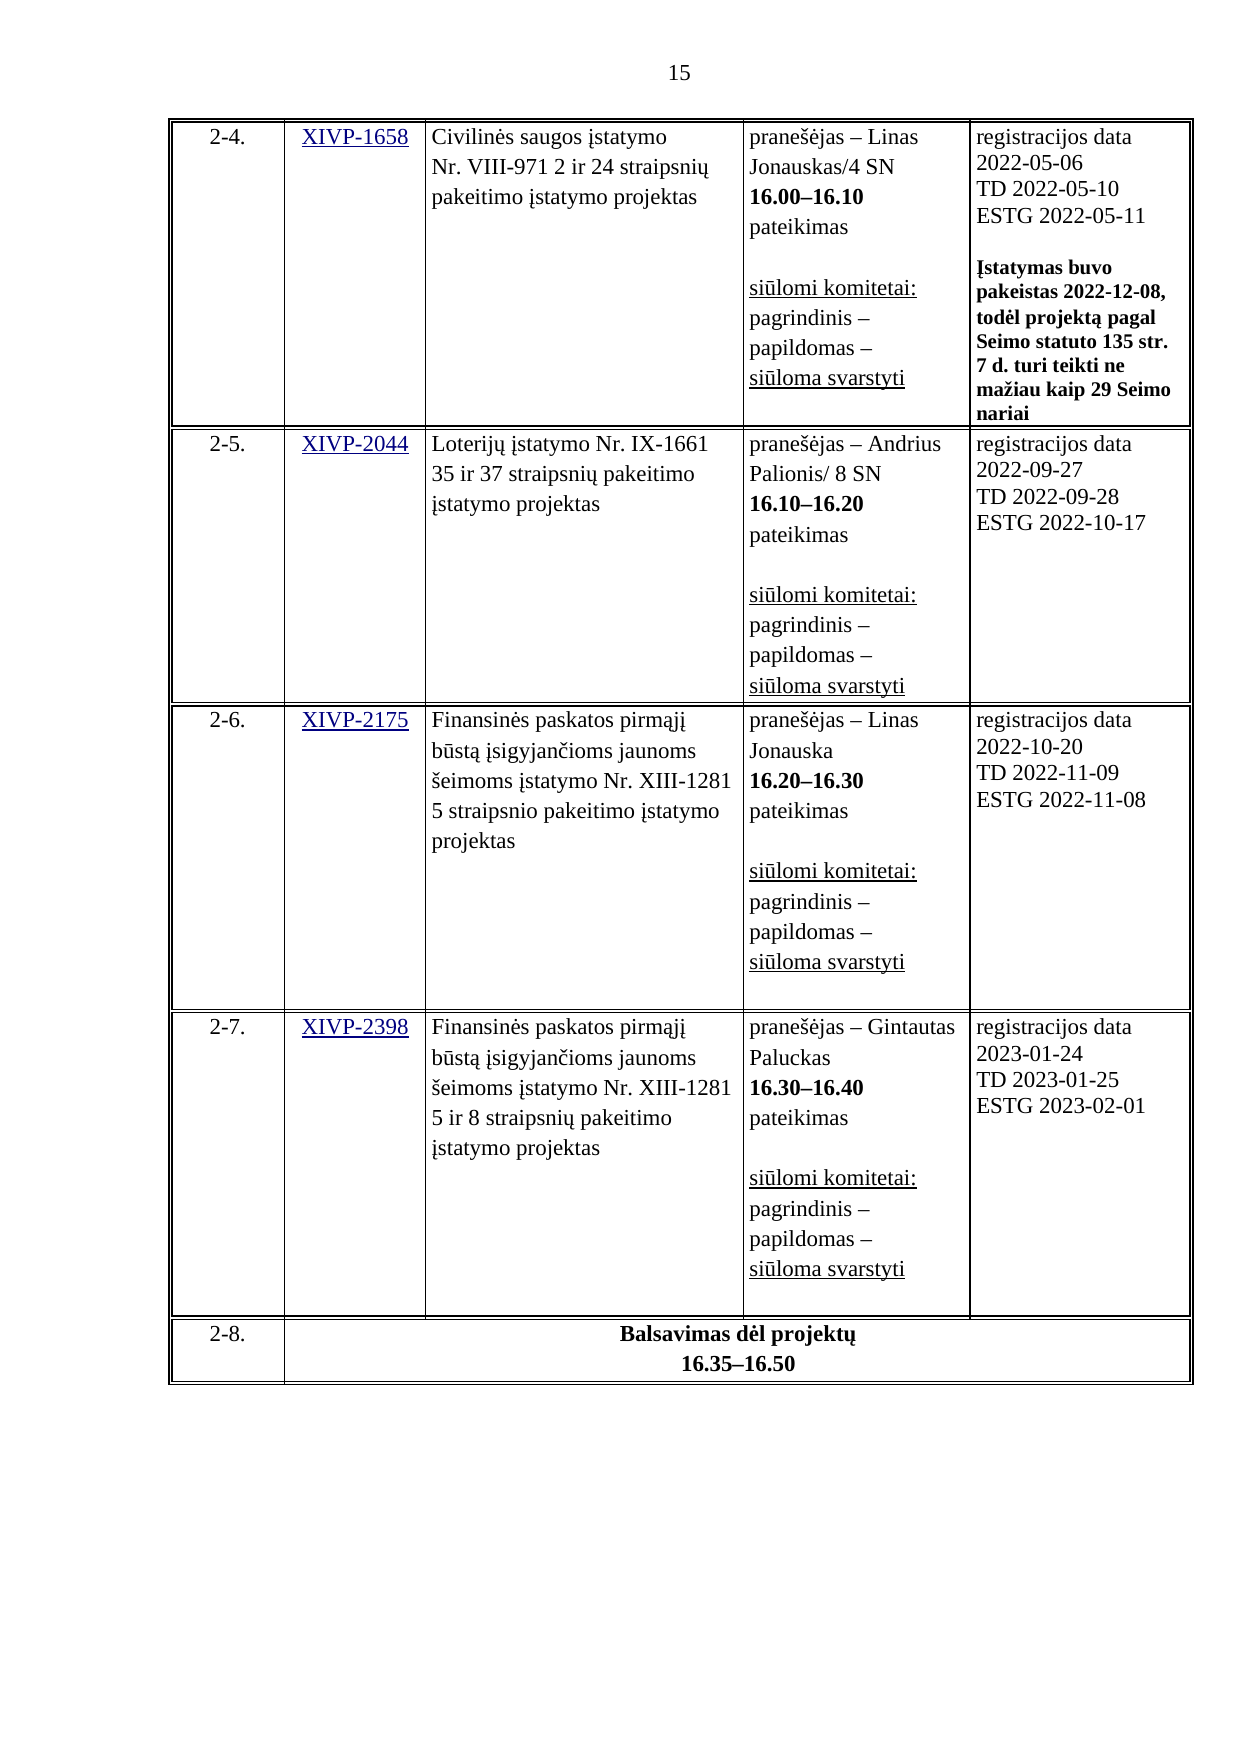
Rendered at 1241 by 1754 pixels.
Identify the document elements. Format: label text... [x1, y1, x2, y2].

table_cell registracijos data 2022-09-27 TD 2022-09-28 ESTG 2022-10-17 [971, 430, 1189, 702]
table_cell 2-5. [173, 430, 284, 702]
table_cell registracijos data 2022-05-06 TD 2022-05-10 ESTG 2022-05-11 Įstatymas buvo pakeistas 2022-12-08, todėl projektą pagal Seimo statuto 135 str. 7 d. turi teikti ne mažiau kaip 29 Seimo nariai [971, 123, 1189, 425]
table_cell registracijos data 2022-10-20 TD 2022-11-09 ESTG 2022-11-08 [971, 707, 1189, 1009]
table_cell pranešėjas – Gintautas Paluckas 16.30–16.40 pateikimas siūlomi komitetai: pagrindinis – papildomas – siūloma svarstyti [744, 1013, 969, 1315]
table_cell pranešėjas – Linas Jonauska 16.20–16.30 pateikimas siūlomi komitetai: pagrindinis – papildomas – siūloma svarstyti [744, 707, 969, 1009]
table_cell Finansinės paskatos pirmąjį būstą įsigyjančioms jaunoms šeimoms įstatymo Nr. XIII-1281 5 straipsnio pakeitimo įstatymo projektas [426, 707, 743, 1009]
table_cell 2-8. [173, 1320, 284, 1381]
table_cell 2-6. [173, 707, 284, 1009]
table_cell Finansinės paskatos pirmąjį būstą įsigyjančioms jaunoms šeimoms įstatymo Nr. XIII-1281 5 ir 8 straipsnių pakeitimo įstatymo projektas [426, 1013, 743, 1315]
table_cell XIVP-2044 [285, 430, 425, 702]
table_cell Civilinės saugos įstatymo Nr. VIII-971 2 ir 24 straipsnių pakeitimo įstatymo projektas [426, 123, 743, 425]
table_cell XIVP-1658 [285, 123, 425, 425]
table_cell pranešėjas – Linas Jonauskas/4 SN 16.00–16.10 pateikimas siūlomi komitetai: pagrindinis – papildomas – siūloma svarstyti [744, 123, 969, 425]
table_cell XIVP-2398 [285, 1013, 425, 1315]
table_cell XIVP-2175 [285, 707, 425, 1009]
table_cell Loterijų įstatymo Nr. IX-1661 35 ir 37 straipsnių pakeitimo įstatymo projektas [426, 430, 743, 702]
table_cell registracijos data 2023-01-24 TD 2023-01-25 ESTG 2023-02-01 [971, 1013, 1189, 1315]
table_cell 2-4. [173, 123, 284, 425]
table_cell 2-7. [173, 1013, 284, 1315]
table_cell Balsavimas dėl projektų 16.35–16.50 [285, 1320, 1189, 1381]
table_cell pranešėjas – Andrius Palionis/ 8 SN 16.10–16.20 pateikimas siūlomi komitetai: pagrindinis – papildomas – siūloma svarstyti [744, 430, 969, 702]
